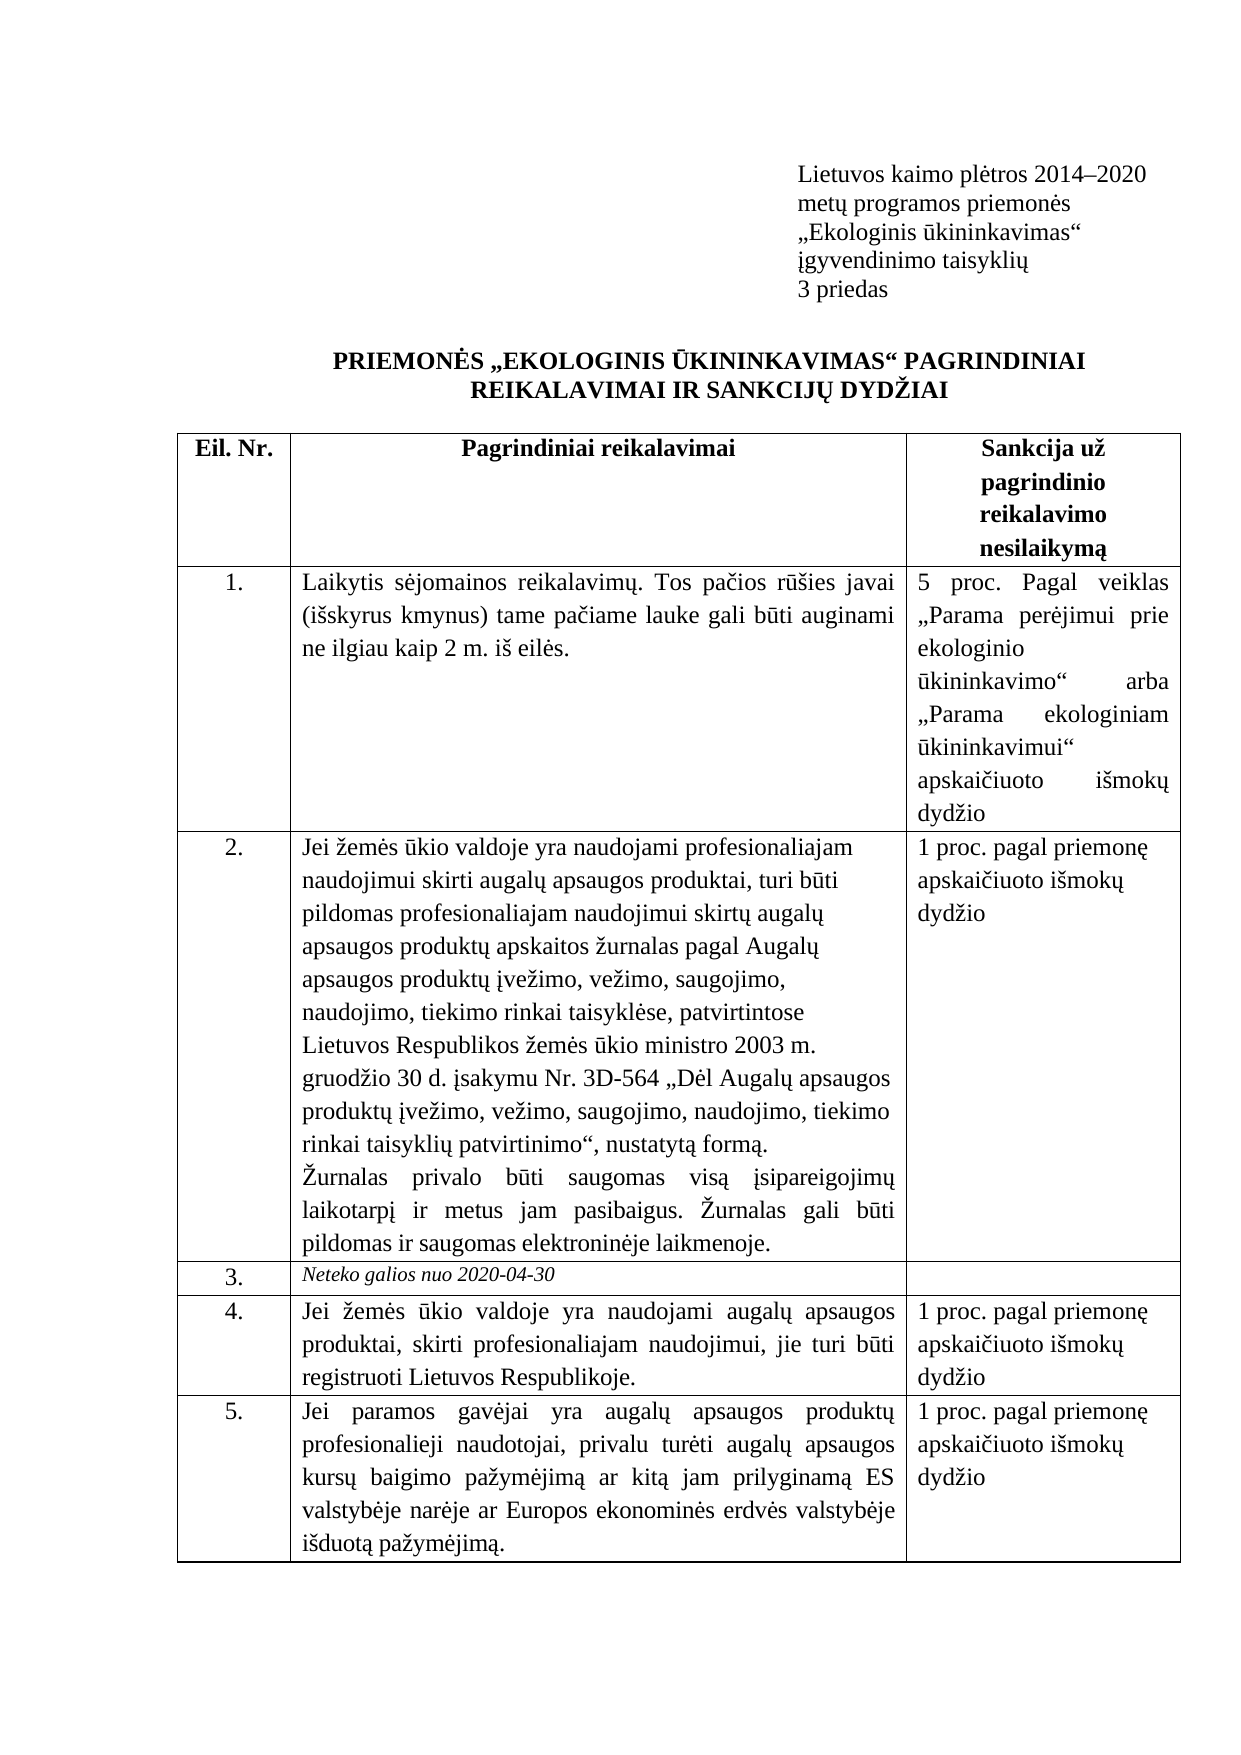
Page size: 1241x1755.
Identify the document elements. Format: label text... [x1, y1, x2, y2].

table_cell 1 proc. pagal priemonę apskaičiuoto išmokų dydžio [907, 1296, 1180, 1395]
table_cell 1 proc. pagal priemonę apskaičiuoto išmokų dydžio [907, 1396, 1180, 1561]
table_cell 2. [178, 832, 290, 1261]
table_cell Jei žemės ūkio valdoje yra naudojami profesionaliajam naudojimui skirti augalų apsaugos produktai, turi būti pildomas profesionaliajam naudojimui skirtų augalų apsaugos produktų apskaitos žurnalas pagal Augalų apsaugos produktų įvežimo, vežimo, saugojimo, naudojimo, tiekimo rinkai taisyklėse, patvirtintose Lietuvos Respublikos žemės ūkio ministro 2003 m. gruodžio 30 d. įsakymu Nr. 3D-564 „Dėl Augalų apsaugos produktų įvežimo, vežimo, saugojimo, naudojimo, tiekimo rinkai taisyklių patvirtinimo“, nustatytą formą. Žurnalas privalo būti saugomas visą įsipareigojimų laikotarpį ir metus jam pasibaigus. Žurnalas gali būti pildomas ir saugomas elektroninėje laikmenoje. [291, 832, 906, 1261]
table_cell Laikytis sėjomainos reikalavimų. Tos pačios rūšies javai (išskyrus kmynus) tame pačiame lauke gali būti auginami ne ilgiau kaip 2 m. iš eilės. [291, 567, 906, 831]
table_cell 5 proc. Pagal veiklas „Parama perėjimui prie ekologinio ūkininkavimo“ arba „Parama ekologiniam ūkininkavimui“ apskaičiuoto išmokų dydžio [907, 567, 1180, 831]
table_cell 1. [178, 567, 290, 831]
table_cell 1 proc. pagal priemonę apskaičiuoto išmokų dydžio [907, 832, 1180, 1261]
table_header Eil. Nr. [178, 434, 290, 566]
table_cell Jei paramos gavėjai yra augalų apsaugos produktų profesionalieji naudotojai, privalu turėti augalų apsaugos kursų baigimo pažymėjimą ar kitą jam prilyginamą ES valstybėje narėje ar Europos ekonominės erdvės valstybėje išduotą pažymėjimą. [291, 1396, 906, 1561]
table_cell Neteko galios nuo 2020-04-30 [291, 1262, 906, 1295]
table_header Sankcija už pagrindinio reikalavimo nesilaikymą [907, 434, 1180, 566]
table_cell 5. [178, 1396, 290, 1561]
text PRIEMONĖS „EKOLOGINIS ŪKININKAVIMAS“ PAGRINDINIAI REIKALAVIMAI IR SANKCIJŲ DYDŽIAI [252, 346, 1167, 404]
table_cell [907, 1262, 1180, 1295]
table_cell 3. [178, 1262, 290, 1295]
table_cell Jei žemės ūkio valdoje yra naudojami augalų apsaugos produktai, skirti profesionaliajam naudojimui, jie turi būti registruoti Lietuvos Respublikoje. [291, 1296, 906, 1395]
text Lietuvos kaimo plėtros 2014–2020 metų programos priemonės „Ekologinis ūkininkavimas“ įgyvendinimo taisyklių [797, 159, 1167, 274]
table_header Pagrindiniai reikalavimai [291, 434, 906, 566]
table_cell 4. [178, 1296, 290, 1395]
text 3 priedas [797, 274, 1167, 303]
